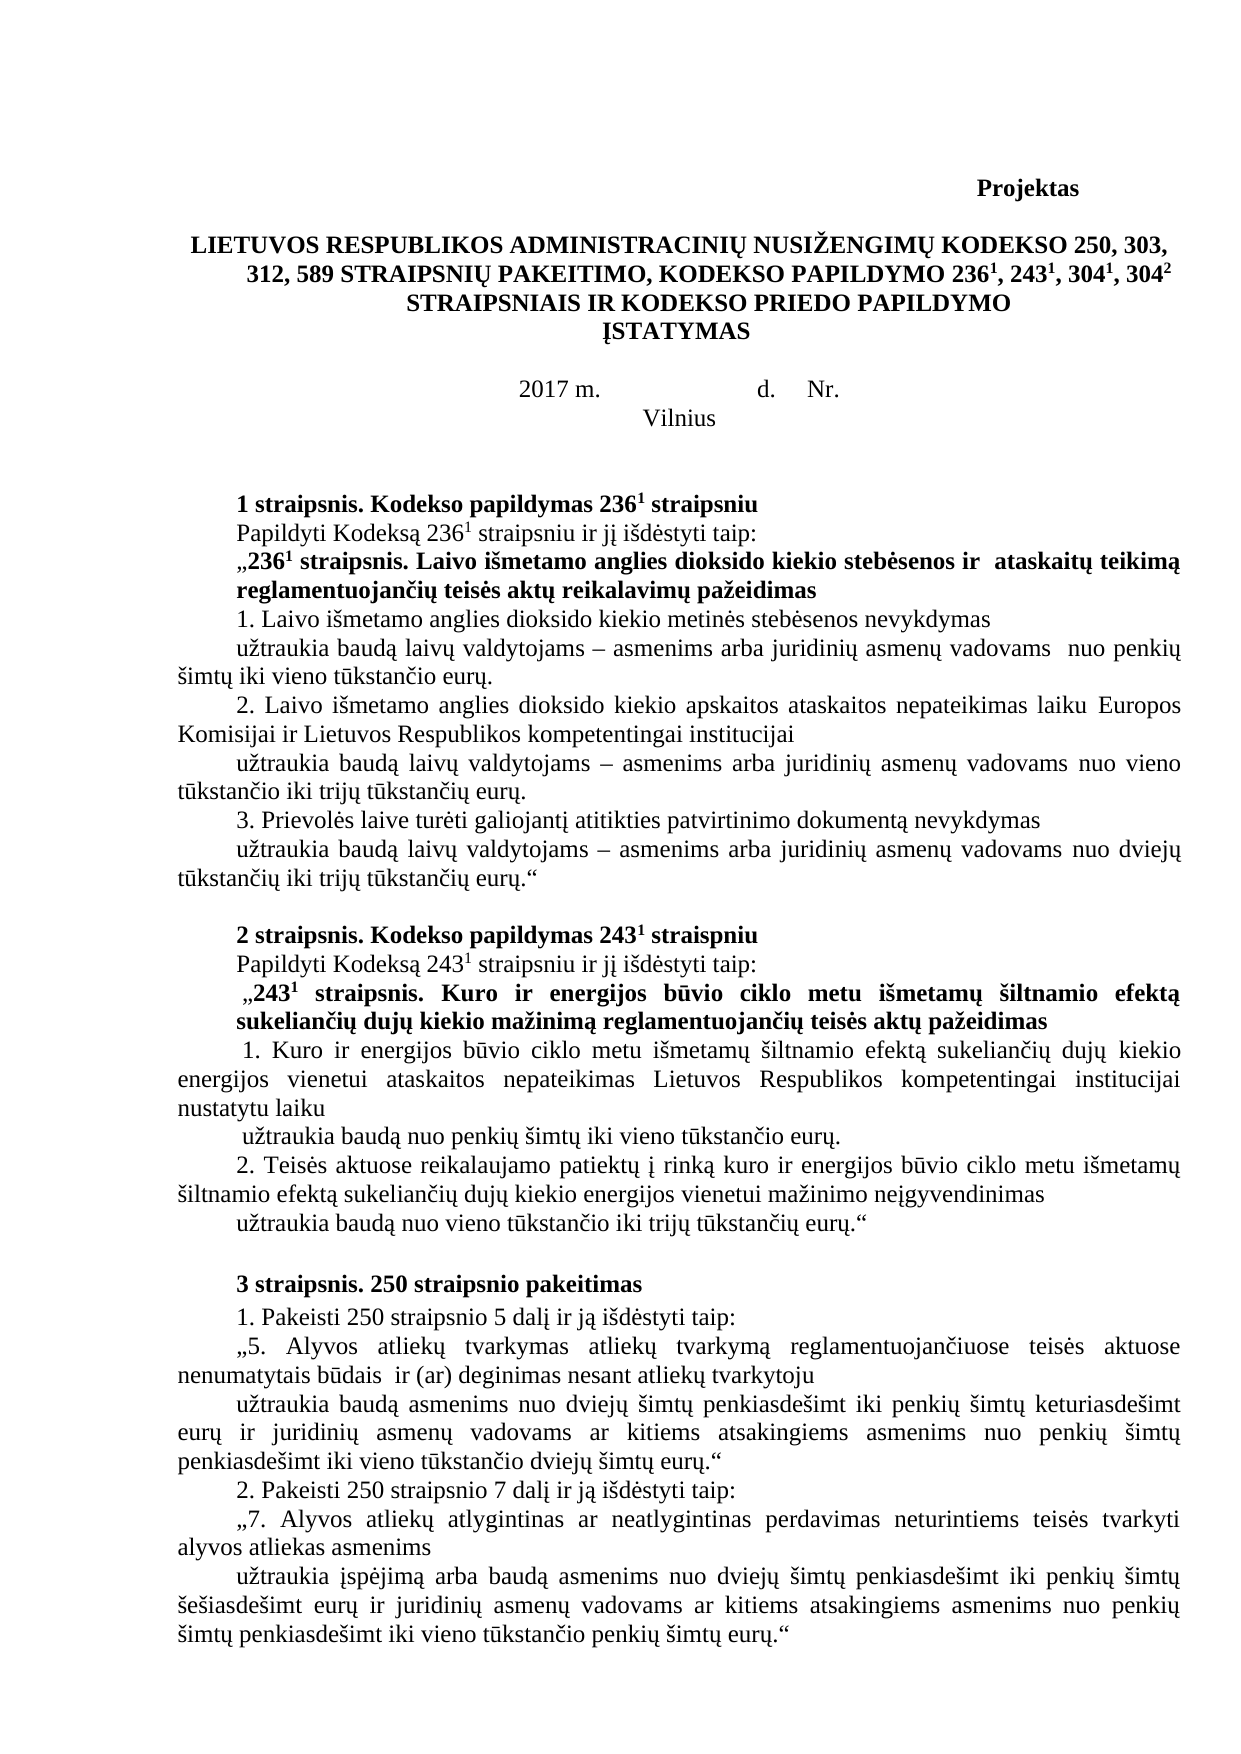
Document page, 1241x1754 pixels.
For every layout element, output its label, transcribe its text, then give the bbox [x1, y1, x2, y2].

text užtraukia baudą nuo penkių šimtų iki vieno tūkstančio eurų. [177, 1121, 1181, 1150]
text užtraukia baudą laivų valdytojams – asmenims arba juridinių asmenų vadovams nuo dviejų tūkstančių iki trijų tūkstančių eurų.“ [177, 834, 1181, 891]
text užtraukia baudą laivų valdytojams – asmenims arba juridinių asmenų vadovams nuo penkių šimtų iki vieno tūkstančio eurų. [177, 633, 1181, 690]
text 1. Laivo išmetamo anglies dioksido kiekio metinės stebėsenos nevykdymas [177, 604, 1181, 633]
text 3 straipsnis. 250 straipsnio pakeitimas [177, 1269, 1181, 1298]
text Projektas [236, 173, 1181, 201]
text Papildyti Kodeksą 2431 straipsniu ir jį išdėstyti taip: [177, 949, 1181, 978]
text 2. Teisės aktuose reikalaujamo patiektų į rinką kuro ir energijos būvio ciklo metu išmetamų šiltnamio efektą sukeliančių dujų kiekio energijos vienetui mažinimo neįgyvendinimas [177, 1150, 1181, 1208]
text ĮSTATYMAS [177, 316, 1181, 345]
text Vilnius [177, 403, 1181, 431]
text 3. Prievolės laive turėti galiojantį atitikties patvirtinimo dokumentą nevykdymas [177, 805, 1181, 834]
text užtraukia baudą asmenims nuo dviejų šimtų penkiasdešimt iki penkių šimtų keturiasdešimt eurų ir juridinių asmenų vadovams ar kitiems atsakingiems asmenims nuo penkių šimtų penkiasdešimt iki vieno tūkstančio dviejų šimtų eurų.“ [177, 1389, 1181, 1475]
text Papildyti Kodeksą 2361 straipsniu ir jį išdėstyti taip: [177, 518, 1181, 546]
text 2. Pakeisti 250 straipsnio 7 dalį ir ją išdėstyti taip: [177, 1475, 1181, 1504]
text 2 straipsnis. Kodekso papildymas 2431 straispniu [177, 920, 1181, 949]
text „5. Alyvos atliekų tvarkymas atliekų tvarkymą reglamentuojančiuose teisės aktuose nenumatytais būdais ir (ar) deginimas nesant atliekų tvarkytoju [177, 1331, 1181, 1389]
text LIETUVOS RESPUBLIKOS ADMINISTRACINIŲ NUSIŽENGIMŲ KODEKSO 250, 303, 312, 589 STRAIPSNIŲ PAKEITIMO, KODEKSO PAPILDYMO 2361, 2431, 3041, 3042 STRAIPSNIAIS IR KODEKSO PRIEDO PAPILDYMO [177, 230, 1181, 316]
text „7. Alyvos atliekų atlygintinas ar neatlygintinas perdavimas neturintiems teisės tvarkyti alyvos atliekas asmenims [177, 1504, 1181, 1561]
text „2431 straipsnis. Kuro ir energijos būvio ciklo metu išmetamų šiltnamio efektą sukeliančių dujų kiekio mažinimą reglamentuojančių teisės aktų pažeidimas [236, 978, 1181, 1035]
text 1 straipsnis. Kodekso papildymas 2361 straipsniu [177, 431, 1181, 518]
text 2017 m. d. Nr. [177, 374, 1181, 403]
text užtraukia įspėjimą arba baudą asmenims nuo dviejų šimtų penkiasdešimt iki penkių šimtų šešiasdešimt eurų ir juridinių asmenų vadovams ar kitiems atsakingiems asmenims nuo penkių šimtų penkiasdešimt iki vieno tūkstančio penkių šimtų eurų.“ [177, 1561, 1181, 1647]
text užtraukia baudą laivų valdytojams – asmenims arba juridinių asmenų vadovams nuo vieno tūkstančio iki trijų tūkstančių eurų. [177, 748, 1181, 805]
text 1. Kuro ir energijos būvio ciklo metu išmetamų šiltnamio efektą sukeliančių dujų kiekio energijos vienetui ataskaitos nepateikimas Lietuvos Respublikos kompetentingai institucijai nustatytu laiku [177, 1035, 1181, 1121]
text 1. Pakeisti 250 straipsnio 5 dalį ir ją išdėstyti taip: [177, 1302, 1181, 1331]
text užtraukia baudą nuo vieno tūkstančio iki trijų tūkstančių eurų.“ [177, 1208, 1181, 1236]
text „2361 straipsnis. Laivo išmetamo anglies dioksido kiekio stebėsenos ir ataskaitų teikimą reglamentuojančių teisės aktų reikalavimų pažeidimas [236, 546, 1181, 604]
text 2. Laivo išmetamo anglies dioksido kiekio apskaitos ataskaitos nepateikimas laiku Europos Komisijai ir Lietuvos Respublikos kompetentingai institucijai [177, 690, 1181, 748]
